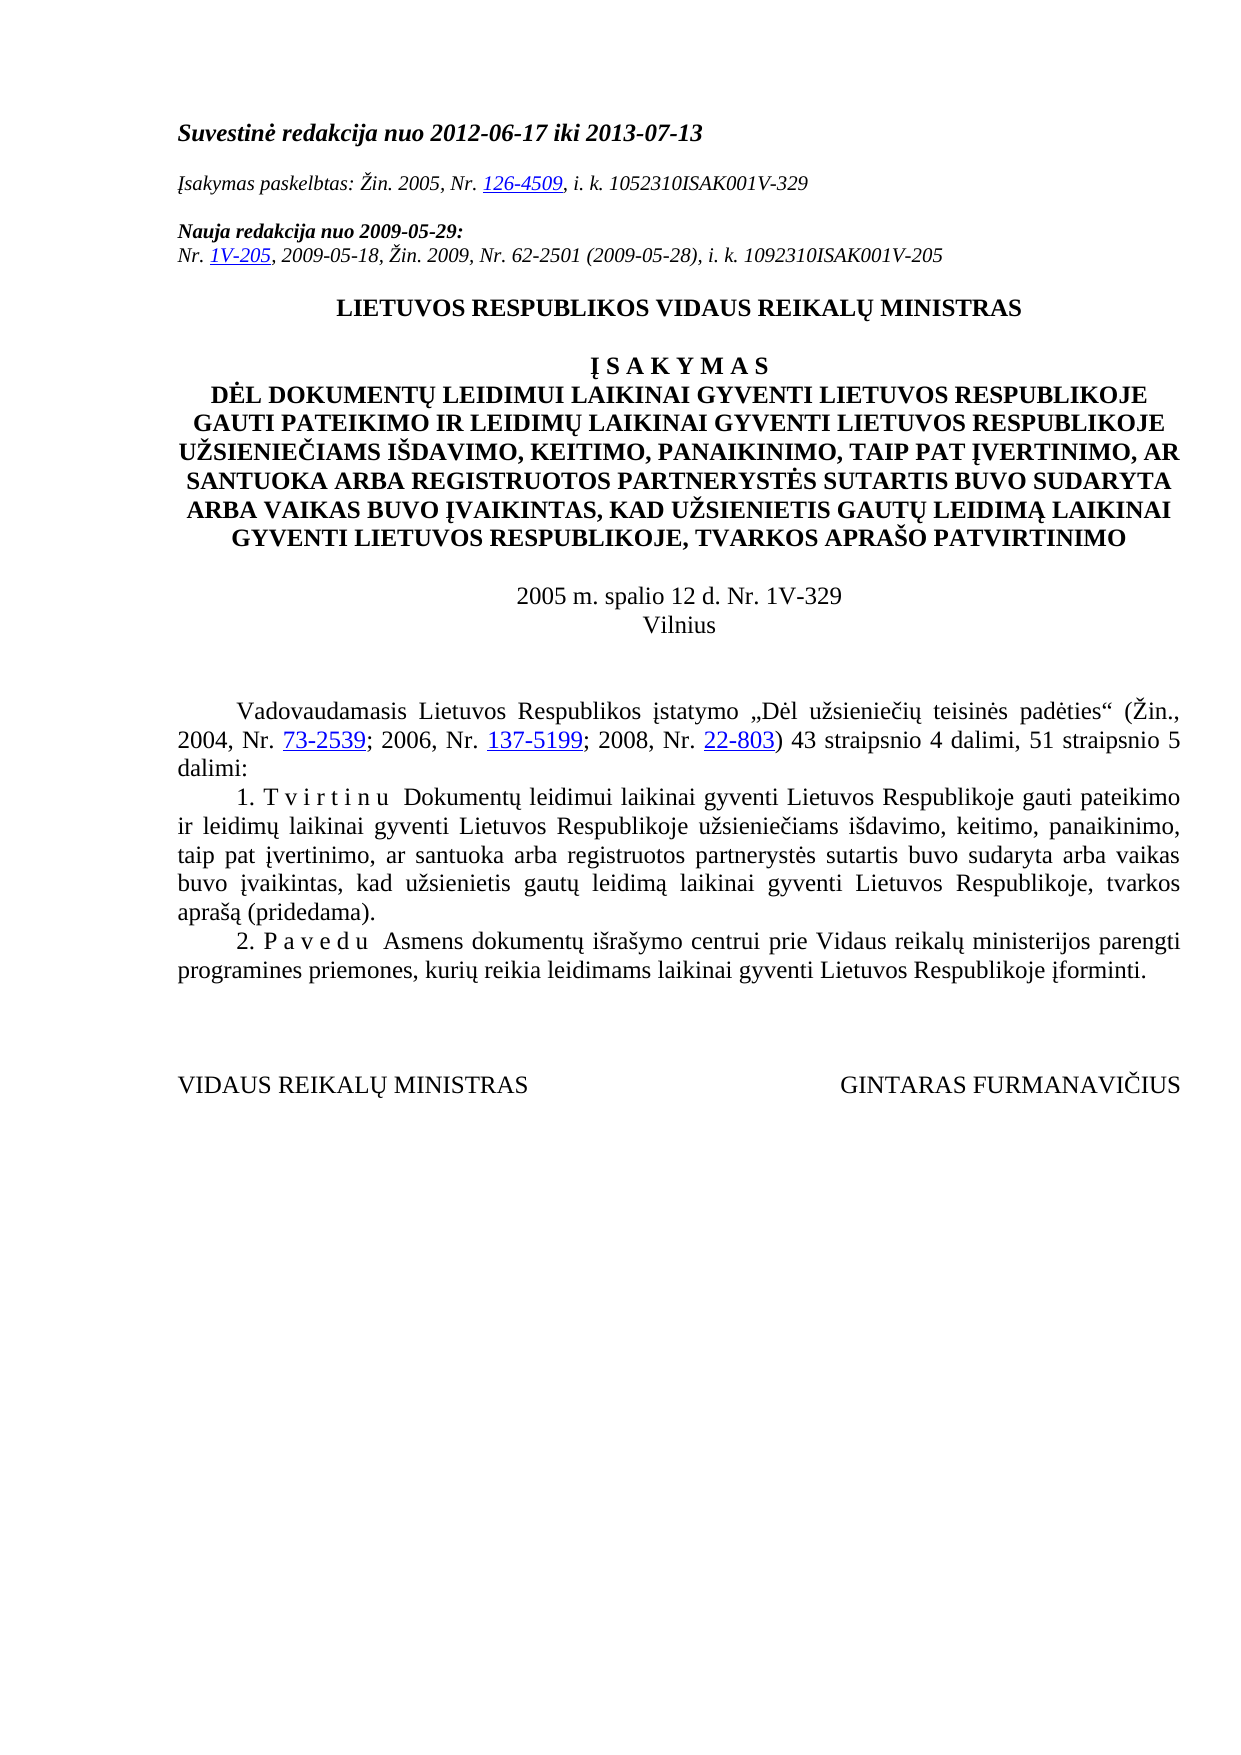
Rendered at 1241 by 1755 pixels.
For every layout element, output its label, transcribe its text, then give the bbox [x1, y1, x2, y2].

text LIETUVOS RESPUBLIKOS VIDAUS REIKALŲ MINISTRAS [177, 293, 1181, 322]
text Nauja redakcija nuo 2009-05-29: [177, 219, 1181, 243]
text VIDAUS REIKALŲ MINISTRAS GINTARAS FURMANAVIČIUS [177, 1070, 1181, 1098]
text Vilnius [177, 610, 1181, 638]
text DĖL DOKUMENTŲ LEIDIMUI LAIKINAI GYVENTI LIETUVOS RESPUBLIKOJE GAUTI PATEIKIMO IR LEIDIMŲ LAIKINAI GYVENTI LIETUVOS RESPUBLIKOJE UŽSIENIEČIAMS IŠDAVIMO, KEITIMO, PANAIKINIMO, TAIP PAT ĮVERTINIMO, AR SANTUOKA ARBA REGISTRUOTOS PARTNERYSTĖS SUTARTIS BUVO SUDARYTA ARBA VAIKAS BUVO ĮVAIKINTAS, KAD UŽSIENIETIS GAUTŲ LEIDIMĄ LAIKINAI GYVENTI LIETUVOS RESPUBLIKOJE, TVARKOS APRAŠO PATVIRTINIMO [177, 380, 1181, 552]
text 2005 m. spalio 12 d. Nr. 1V-329 [177, 581, 1181, 610]
text ĮSAKYMAS [177, 351, 1181, 380]
text Vadovaudamasis Lietuvos Respublikos įstatymo „Dėl užsieniečių teisinės padėties“ (Žin., 2004, Nr. 73-2539; 2006, Nr. 137-5199; 2008, Nr. 22-803) 43 straipsnio 4 dalimi, 51 straipsnio 5 dalimi: [177, 696, 1181, 782]
text 2. Pavedu Asmens dokumentų išrašymo centrui prie Vidaus reikalų ministerijos parengti programines priemones, kurių reikia leidimams laikinai gyventi Lietuvos Respublikoje įforminti. [177, 926, 1181, 983]
text Suvestinė redakcija nuo 2012-06-17 iki 2013-07-13 [177, 118, 1181, 147]
text 1. Tvirtinu Dokumentų leidimui laikinai gyventi Lietuvos Respublikoje gauti pateikimo ir leidimų laikinai gyventi Lietuvos Respublikoje užsieniečiams išdavimo, keitimo, panaikinimo, taip pat įvertinimo, ar santuoka arba registruotos partnerystės sutartis buvo sudaryta arba vaikas buvo įvaikintas, kad užsienietis gautų leidimą laikinai gyventi Lietuvos Respublikoje, tvarkos aprašą (pridedama). [177, 782, 1181, 926]
text Įsakymas paskelbtas: Žin. 2005, Nr. 126-4509, i. k. 1052310ISAK001V-329 [177, 171, 1181, 195]
text Nr. 1V-205, 2009-05-18, Žin. 2009, Nr. 62-2501 (2009-05-28), i. k. 1092310ISAK001V-205 [177, 243, 1181, 267]
